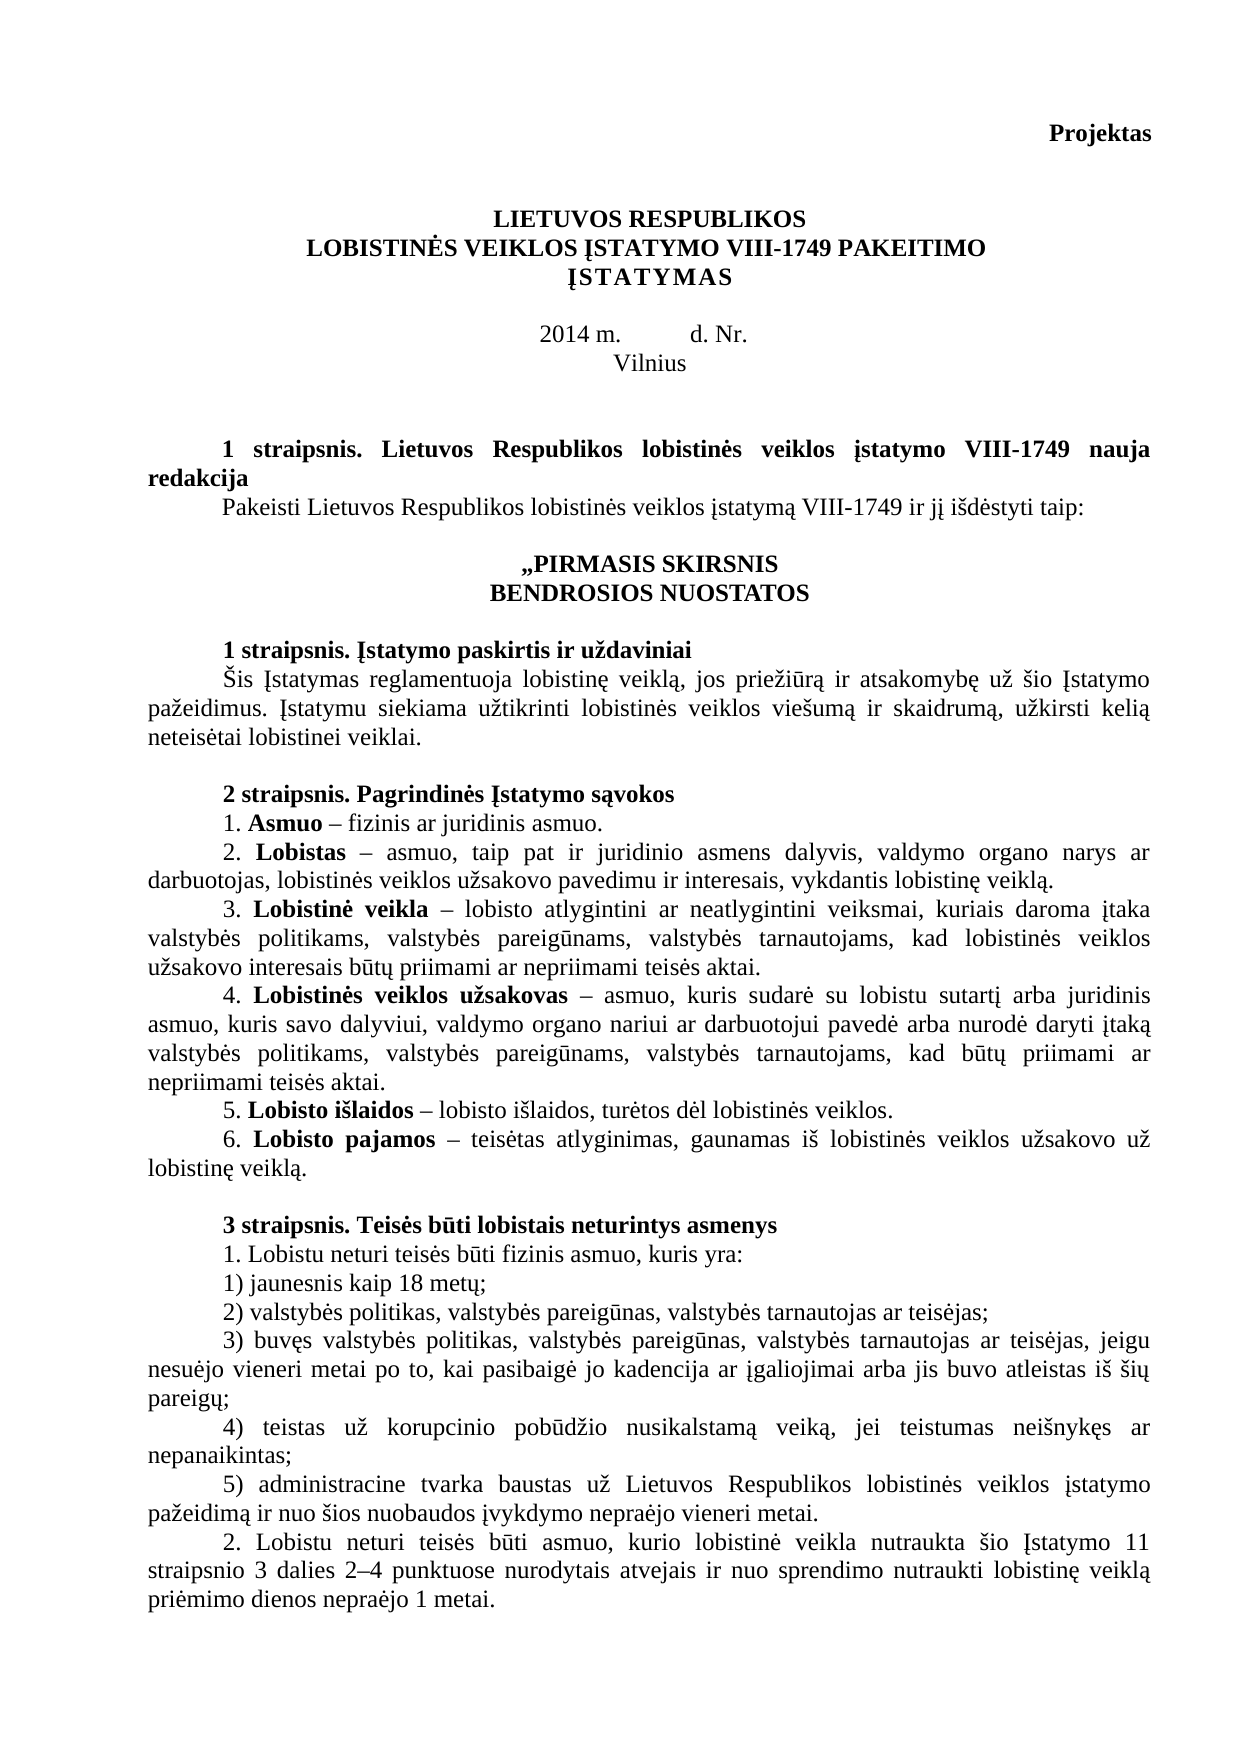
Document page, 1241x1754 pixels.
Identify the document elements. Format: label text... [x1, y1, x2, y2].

text „PIRMASIS SKIRSNIS [148, 549, 1152, 578]
text Vilnius [148, 348, 1152, 377]
text Projektas [321, 118, 1152, 147]
text 3. Lobistinė veikla – lobisto atlygintini ar neatlygintini veiksmai, kuriais daroma įtaka valstybės politikams, valstybės pareigūnams, valstybės tarnautojams, kad lobistinės veiklos užsakovo interesais būtų priimami ar nepriimami teisės aktai. [148, 894, 1152, 981]
text 3) buvęs valstybės politikas, valstybės pareigūnas, valstybės tarnautojas ar teisėjas, jeigu nesuėjo vieneri metai po to, kai pasibaigė jo kadencija ar įgaliojimai arba jis buvo atleistas iš šių pareigų; [148, 1326, 1152, 1412]
text 1 straipsnis. Įstatymo paskirtis ir uždaviniai [148, 636, 1152, 664]
text 3 straipsnis. Teisės būti lobistais neturintys asmenys [148, 1211, 1152, 1239]
text 4) teistas už korupcinio pobūdžio nusikalstamą veiką, jei teistumas neišnykęs ar nepanaikintas; [148, 1412, 1152, 1469]
text Pakeisti Lietuvos Respublikos lobistinės veiklos įstatymą VIII-1749 ir jį išdėstyti taip: [148, 492, 1152, 521]
text 2 straipsnis. Pagrindinės Įstatymo sąvokos [148, 779, 1152, 808]
text 1) jaunesnis kaip 18 metų; [148, 1268, 1152, 1297]
text 2. Lobistu neturi teisės būti asmuo, kurio lobistinė veikla nutraukta šio Įstatymo 11 straipsnio 3 dalies 2–4 punktuose nurodytais atvejais ir nuo sprendimo nutraukti lobistinę veiklą priėmimo dienos nepraėjo 1 metai. [148, 1527, 1152, 1613]
text BENDROSIOS NUOSTATOS [148, 578, 1152, 607]
text LOBISTINĖS VEIKLOS ĮSTATYMO VIII-1749 PAKEITIMO [148, 233, 1152, 262]
text Šis Įstatymas reglamentuoja lobistinę veiklą, jos priežiūrą ir atsakomybę už šio Įstatymo pažeidimus. Įstatymu siekiama užtikrinti lobistinės veiklos viešumą ir skaidrumą, užkirsti kelią neteisėtai lobistinei veiklai. [148, 664, 1152, 751]
text LIETUVOS RESPUBLIKOS [148, 204, 1152, 233]
text 4. Lobistinės veiklos užsakovas – asmuo, kuris sudarė su lobistu sutartį arba juridinis asmuo, kuris savo dalyviui, valdymo organo nariui ar darbuotojui pavedė arba nurodė daryti įtaką valstybės politikams, valstybės pareigūnams, valstybės tarnautojams, kad būtų priimami ar nepriimami teisės aktai. [148, 981, 1152, 1096]
text 1. Lobistu neturi teisės būti fizinis asmuo, kuris yra: [148, 1239, 1152, 1268]
text 5) administracine tvarka baustas už Lietuvos Respublikos lobistinės veiklos įstatymo pažeidimą ir nuo šios nuobaudos įvykdymo nepraėjo vieneri metai. [148, 1469, 1152, 1527]
text 1. Asmuo – fizinis ar juridinis asmuo. [148, 808, 1152, 837]
text 2) valstybės politikas, valstybės pareigūnas, valstybės tarnautojas ar teisėjas; [148, 1297, 1152, 1326]
text 6. Lobisto pajamos – teisėtas atlyginimas, gaunamas iš lobistinės veiklos užsakovo už lobistinę veiklą. [148, 1124, 1152, 1182]
text 2014 m. d. Nr. [148, 319, 1152, 348]
text 2. Lobistas – asmuo, taip pat ir juridinio asmens dalyvis, valdymo organo narys ar darbuotojas, lobistinės veiklos užsakovo pavedimu ir interesais, vykdantis lobistinę veiklą. [148, 837, 1152, 894]
text 5. Lobisto išlaidos – lobisto išlaidos, turėtos dėl lobistinės veiklos. [148, 1096, 1152, 1124]
text 1 straipsnis. Lietuvos Respublikos lobistinės veiklos įstatymo VIII-1749 nauja redakcija [148, 434, 1152, 492]
text ĮSTATYMAS [148, 262, 1152, 291]
